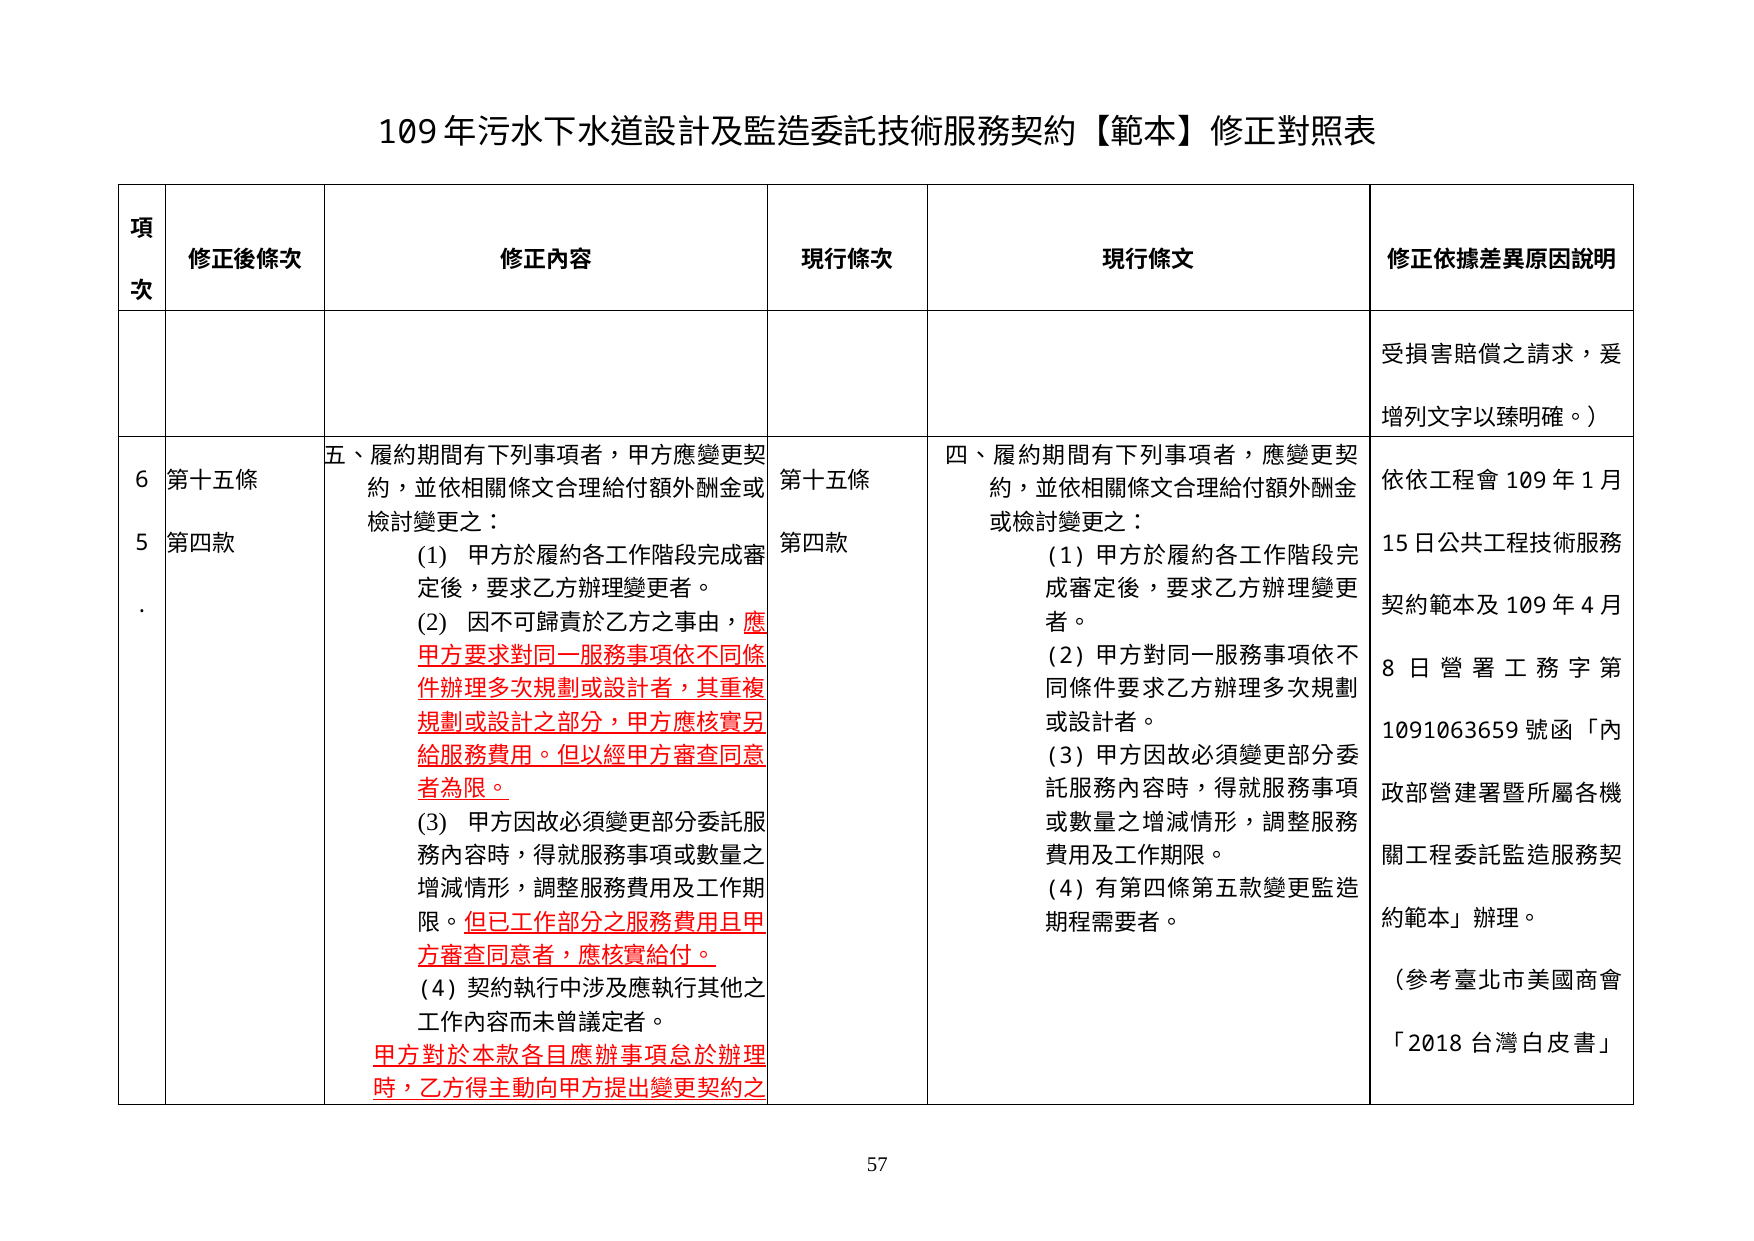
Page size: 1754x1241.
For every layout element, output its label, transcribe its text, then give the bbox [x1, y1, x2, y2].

table_cell 受損害賠償之請求，爰增列文字以臻明確。） [1371, 311, 1633, 436]
table_header 現行條次 [768, 185, 927, 310]
table_header 修正後條次 [166, 185, 324, 310]
table_cell 第十五條 第四款 [768, 437, 927, 1103]
table_header 修正依據差異原因說明 [1371, 185, 1633, 310]
table_cell 依依工程會109年1月15日公共工程技術服務契約範本及109年4月8日營署工務字第1091063659號函「內政部營建署暨所屬各機關工程委託監造服務契約範本」辦理。 （參考臺北市美國商會「2018台灣白皮書」 [1371, 437, 1633, 1103]
table_header 修正內容 [325, 185, 767, 310]
table_cell 四、履約期間有下列事項者，應變更契約，並依相關條文合理給付額外酬金或檢討變更之： 甲方於履約各工作階段完成審定後，要求乙方辦理變更者。 甲方對同一服務事項依不同條件要求乙方辦理多次規劃或設計者。 甲方因故必須變更部分委託服務內容時，得就服務事項或數量之增減情形，調整服務費用及工作期限。 有第四條第五款變更監造期程需要者。 [928, 437, 1369, 1103]
table_cell 五、履約期間有下列事項者，甲方應變更契約，並依相關條文合理給付額外酬金或檢討變更之： 甲方於履約各工作階段完成審定後，要求乙方辦理變更者。 因不可歸責於乙方之事由，應甲方要求對同一服務事項依不同條件辦理多次規劃或設計者，其重複規劃或設計之部分，甲方應核實另給服務費用。但以經甲方審查同意者為限。 甲方因故必須變更部分委託服務內容時，得就服務事項或數量之增減情形，調整服務費用及工作期限。但已工作部分之服務費用且甲方審查同意者，應核實給付。 契約執行中涉及應執行其他之工作內容而未曾議定者。 甲方對於本款各目應辦事項怠於辦理時，乙方得主動向甲方提出變更契約之請求。 [325, 437, 767, 1103]
table_cell [119, 311, 165, 436]
table_cell [928, 311, 1369, 436]
table_header 項次 [119, 185, 165, 310]
table_cell [119, 437, 165, 1103]
table_cell 第十五條 第四款 [166, 437, 324, 1103]
table_cell [768, 311, 927, 436]
table_header 現行條文 [928, 185, 1369, 310]
table_cell [325, 311, 767, 436]
table_cell [166, 311, 324, 436]
